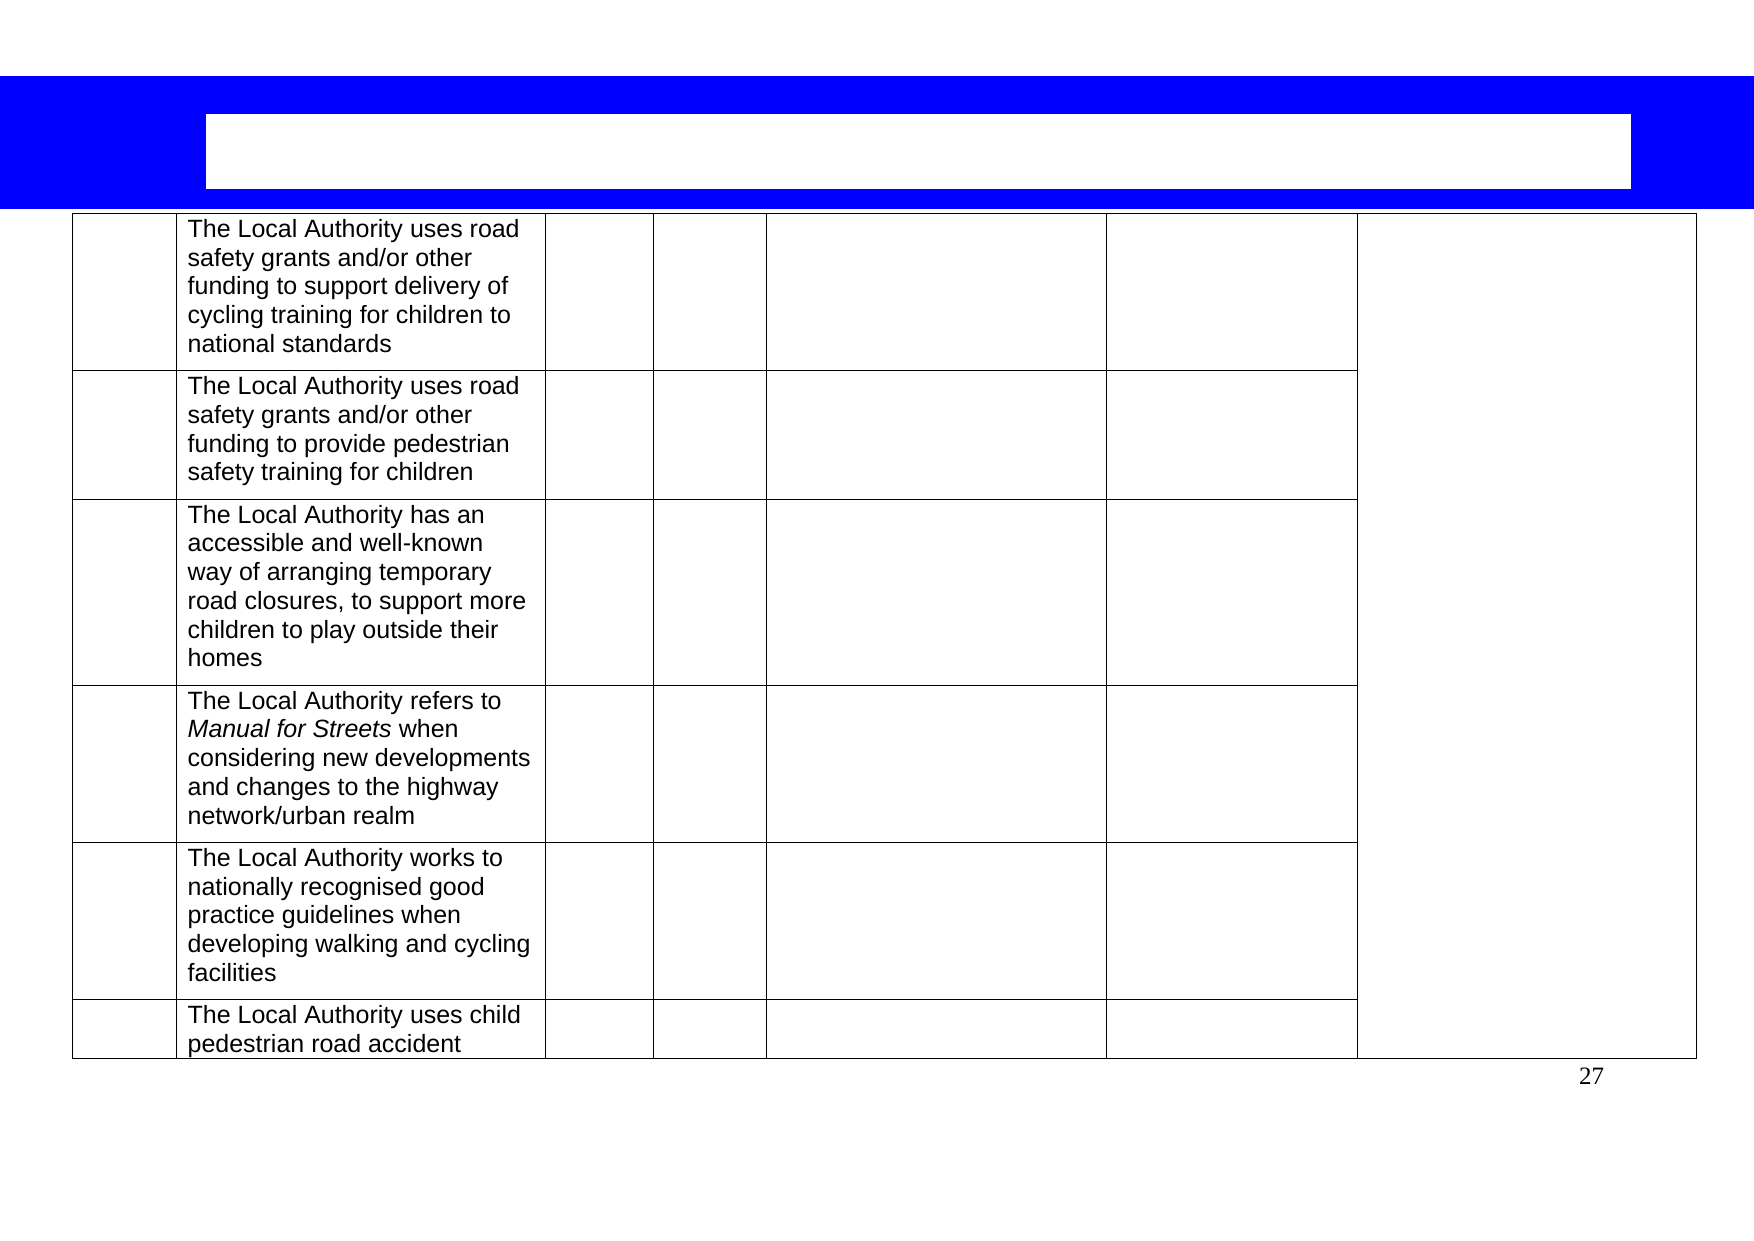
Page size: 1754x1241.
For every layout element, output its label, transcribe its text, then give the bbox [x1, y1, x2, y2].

table_cell [546, 371, 653, 499]
table_cell [73, 843, 176, 999]
table_cell [1107, 686, 1357, 842]
table_cell [1107, 371, 1357, 499]
table_cell [767, 843, 1106, 999]
table_cell The Local Authority uses road safety grants and/or other funding to provide pedestrian safety training for children [177, 371, 545, 499]
table_cell [767, 1000, 1106, 1058]
table_cell [654, 500, 766, 685]
table_header [73, 214, 176, 370]
table_cell The Local Authority has an accessible and well-known way of arranging temporary road closures, to support more children to play outside their homes [177, 500, 545, 685]
table_cell The Local Authority uses child pedestrian road accident casualty data to inform the location and design of interventions which help children get around independently in their communities [177, 1000, 545, 1058]
table_header [1107, 214, 1357, 370]
table_header [654, 214, 766, 370]
table_cell [546, 843, 653, 999]
table_header [767, 214, 1106, 370]
table_cell [767, 371, 1106, 499]
table_cell [1107, 500, 1357, 685]
table_cell The Local Authority refers to Manual for Streets when considering new developments and changes to the highway network/urban realm [177, 686, 545, 842]
table_cell [1107, 1000, 1357, 1058]
table_cell [73, 371, 176, 499]
table_cell [546, 686, 653, 842]
table_cell [654, 843, 766, 999]
table_cell [73, 500, 176, 685]
table_cell [546, 500, 653, 685]
table_cell [73, 686, 176, 842]
table_cell [546, 1000, 653, 1058]
table_cell [654, 686, 766, 842]
table_cell [767, 686, 1106, 842]
table_header [1358, 214, 1696, 1058]
table_cell [654, 371, 766, 499]
table_cell [767, 500, 1106, 685]
table_cell [73, 1000, 176, 1058]
table_header The Local Authority uses road safety grants and/or other funding to support delivery of cycling training for children to national standards [177, 214, 545, 370]
table_header [546, 214, 653, 370]
table_cell [1107, 843, 1357, 999]
table_cell The Local Authority works to nationally recognised good practice guidelines when developing walking and cycling facilities [177, 843, 545, 999]
table_cell [654, 1000, 766, 1058]
